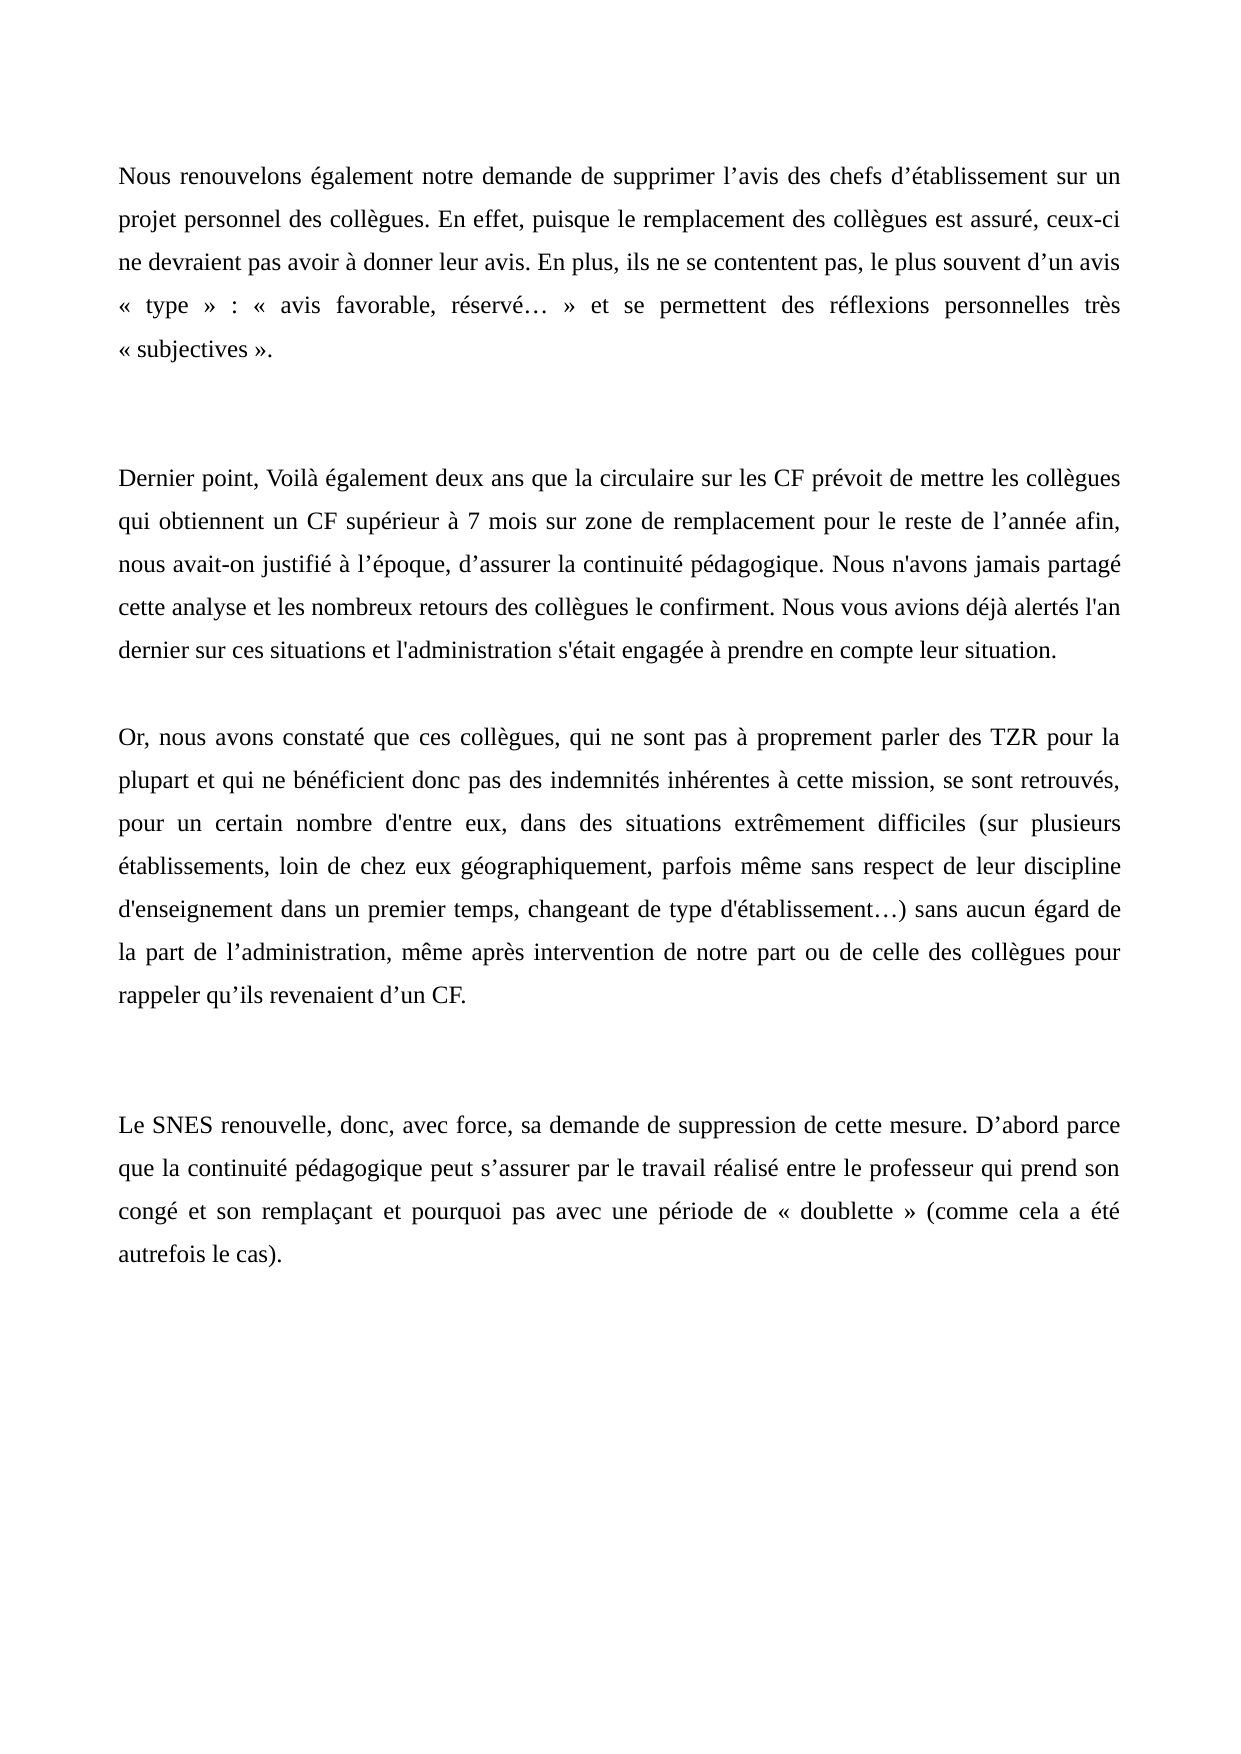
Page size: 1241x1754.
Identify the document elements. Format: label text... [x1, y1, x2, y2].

text Dernier point, Voilà également deux ans que la circulaire sur les CF prévoit de mettre les collègues qui obtiennent un CF supérieur à 7 mois sur zone de remplacement pour le reste de l’année afin, nous avait-on justifié à l’époque, d’assurer la continuité pédagogique. Nous n'avons jamais partagé cette analyse et les nombreux retours des collègues le confirment. Nous vous avions déjà alertés l'an dernier sur ces situations et l'administration s'était engagée à prendre en compte leur situation. [118, 377, 1122, 664]
text Le SNES renouvelle, donc, avec force, sa demande de suppression de cette mesure. D’abord parce que la continuité pédagogique peut s’assurer par le travail réalisé entre le professeur qui prend son congé et son remplaçant et pourquoi pas avec une période de « doublette » (comme cela a été autrefois le cas). [118, 1110, 1122, 1268]
text Nous renouvelons également notre demande de supprimer l’avis des chefs d’établissement sur un projet personnel des collègues. En effet, puisque le remplacement des collègues est assuré, ceux-ci ne devraient pas avoir à donner leur avis. En plus, ils ne se contentent pas, le plus souvent d’un avis « type » : « avis favorable, réservé… » et se permettent des réflexions personnelles très « subjectives ». [118, 118, 1122, 362]
text Or, nous avons constaté que ces collègues, qui ne sont pas à proprement parler des TZR pour la plupart et qui ne bénéficient donc pas des indemnités inhérentes à cette mission, se sont retrouvés, pour un certain nombre d'entre eux, dans des situations extrêmement difficiles (sur plusieurs établissements, loin de chez eux géographiquement, parfois même sans respect de leur discipline d'enseignement dans un premier temps, changeant de type d'établissement…) sans aucun égard de la part de l’administration, même après intervention de notre part ou de celle des collègues pour rappeler qu’ils revenaient d’un CF. [118, 722, 1122, 1009]
